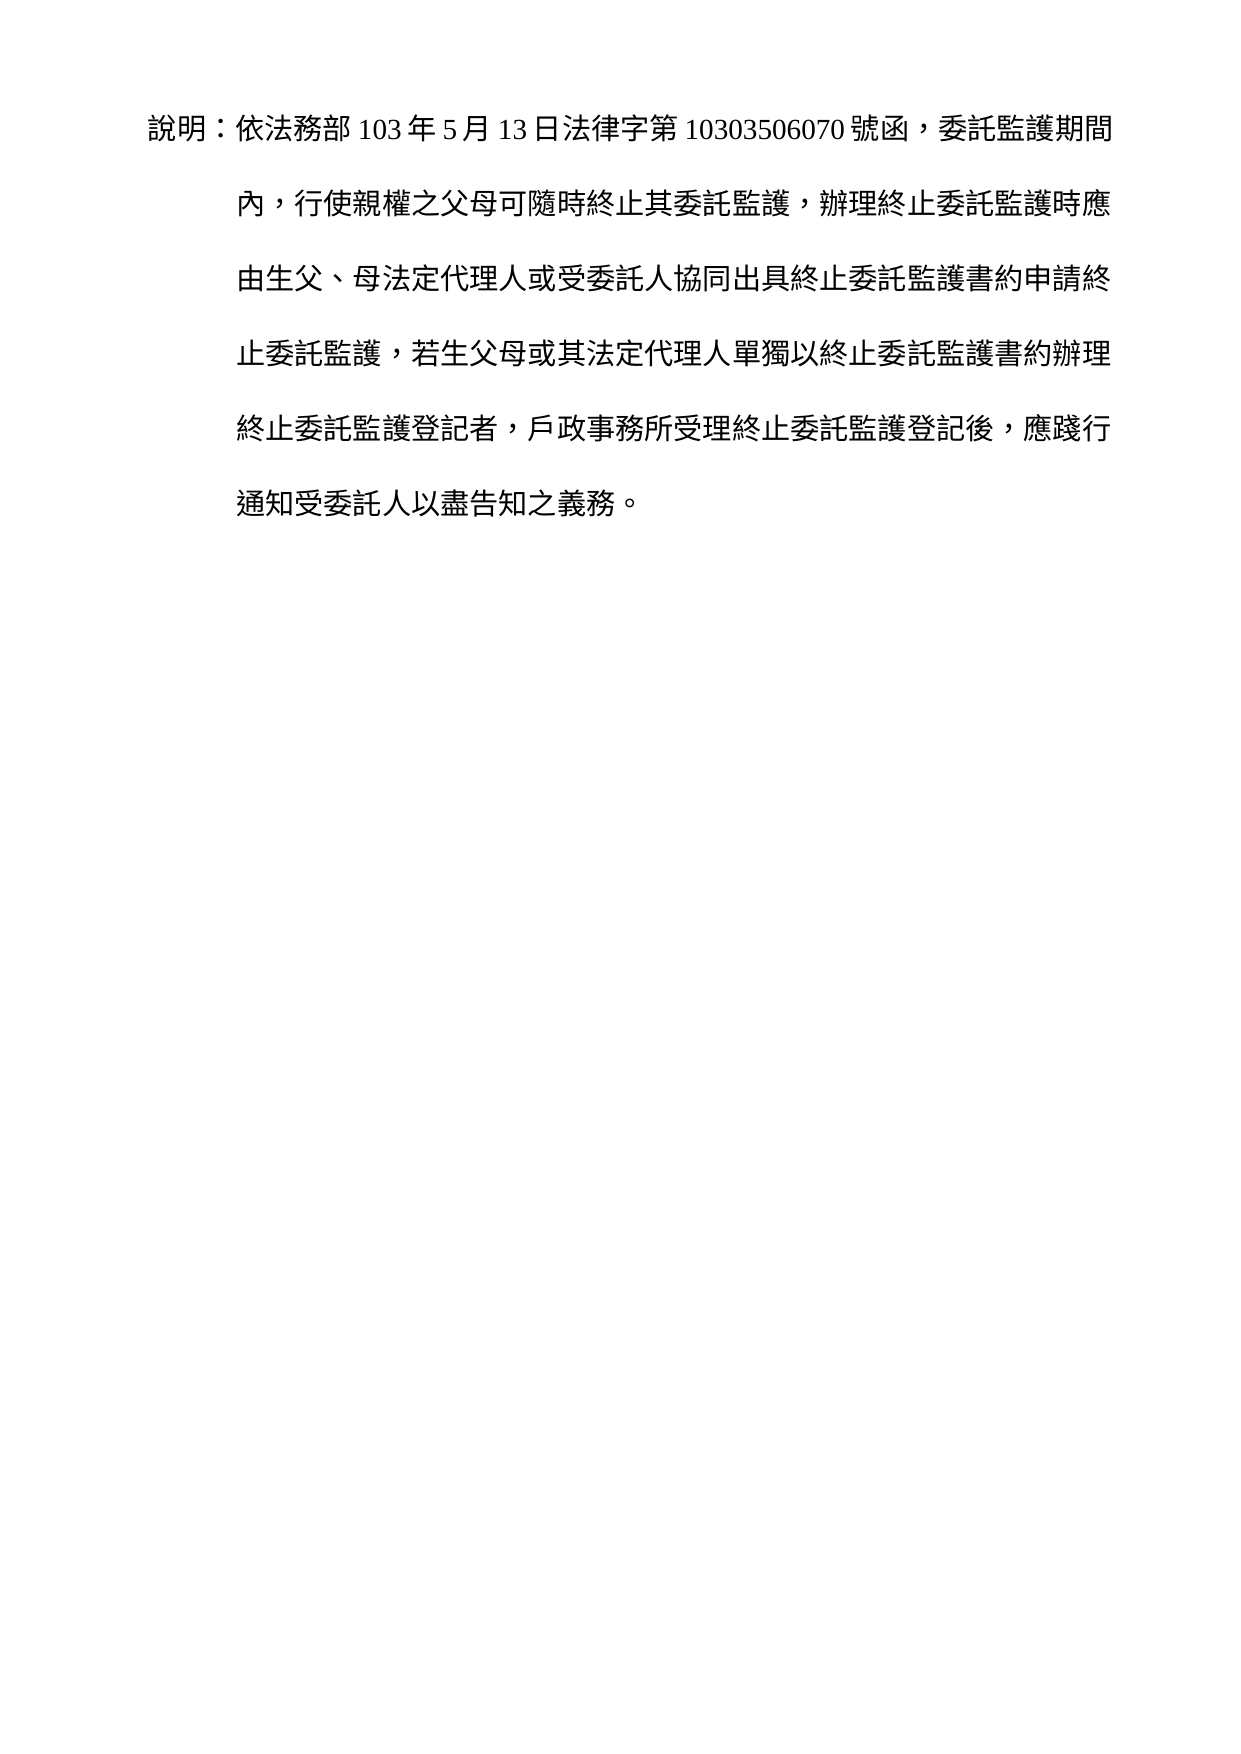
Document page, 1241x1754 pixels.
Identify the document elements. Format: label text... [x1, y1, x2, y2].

text 說明：依法務部103年5月13日法律字第10303506070號函，委託監護期間內，行使親權之父母可隨時終止其委託監護，辦理終止委託監護時應由生父、母法定代理人或受委託人協同出具終止委託監護書約申請終止委託監護，若生父母或其法定代理人單獨以終止委託監護書約辦理終止委託監護登記者，戶政事務所受理終止委託監護登記後，應踐行通知受委託人以盡告知之義務。 [148, 89, 1122, 539]
